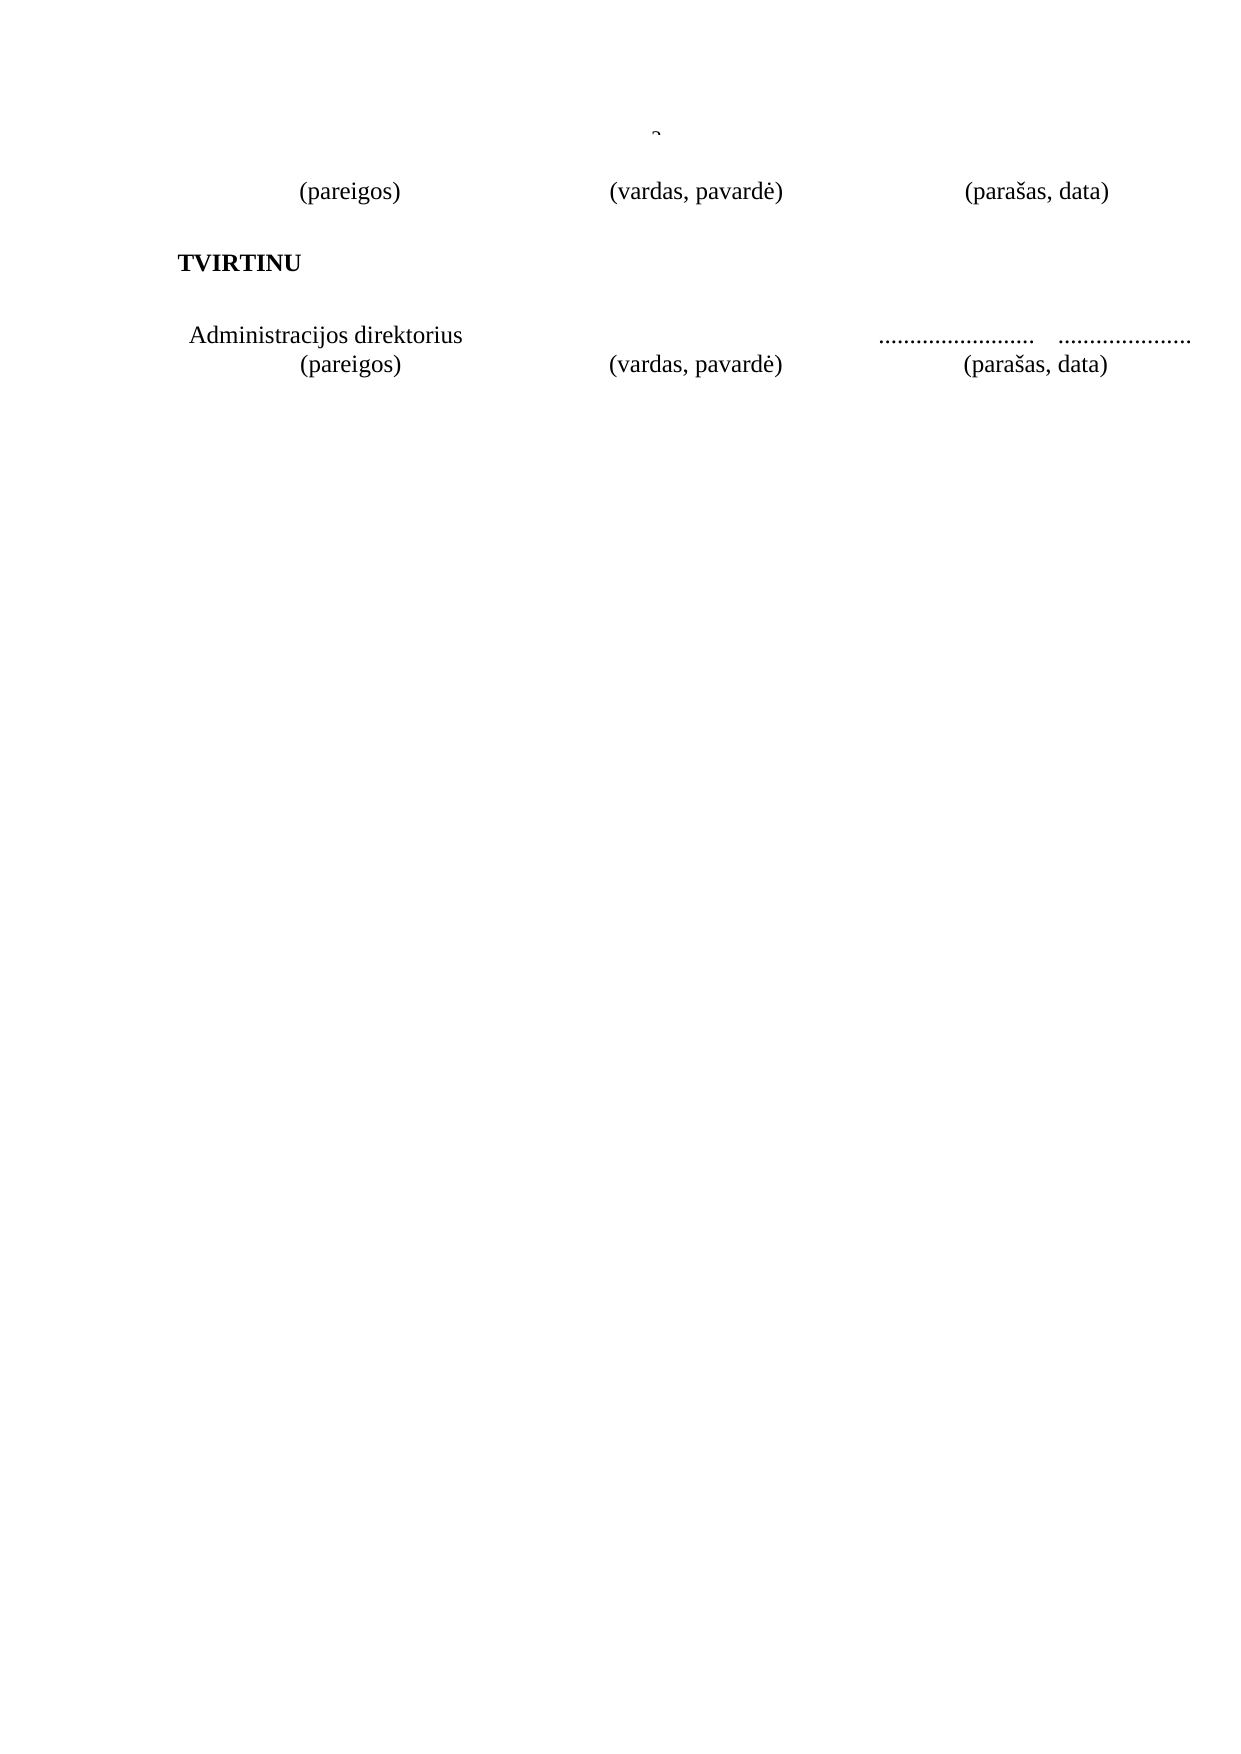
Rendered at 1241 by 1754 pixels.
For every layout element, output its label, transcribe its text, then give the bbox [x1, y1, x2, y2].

table_cell (vardas, pavardė) [523, 176, 870, 205]
table_cell (pareigos) [177, 176, 522, 205]
table_cell (parašas, data) [870, 176, 1204, 205]
table_header [523, 148, 870, 176]
table_cell (pareigos) [177, 349, 524, 378]
table_header [524, 291, 867, 349]
table_header [867, 291, 1204, 349]
text TVIRTINU [177, 248, 1181, 277]
table_cell (parašas, data) [867, 349, 1204, 378]
table_header [870, 148, 1204, 176]
table_header [177, 148, 522, 176]
table_cell (vardas, pavardė) [524, 349, 867, 378]
table_header Administracijos direktorius [177, 291, 524, 349]
